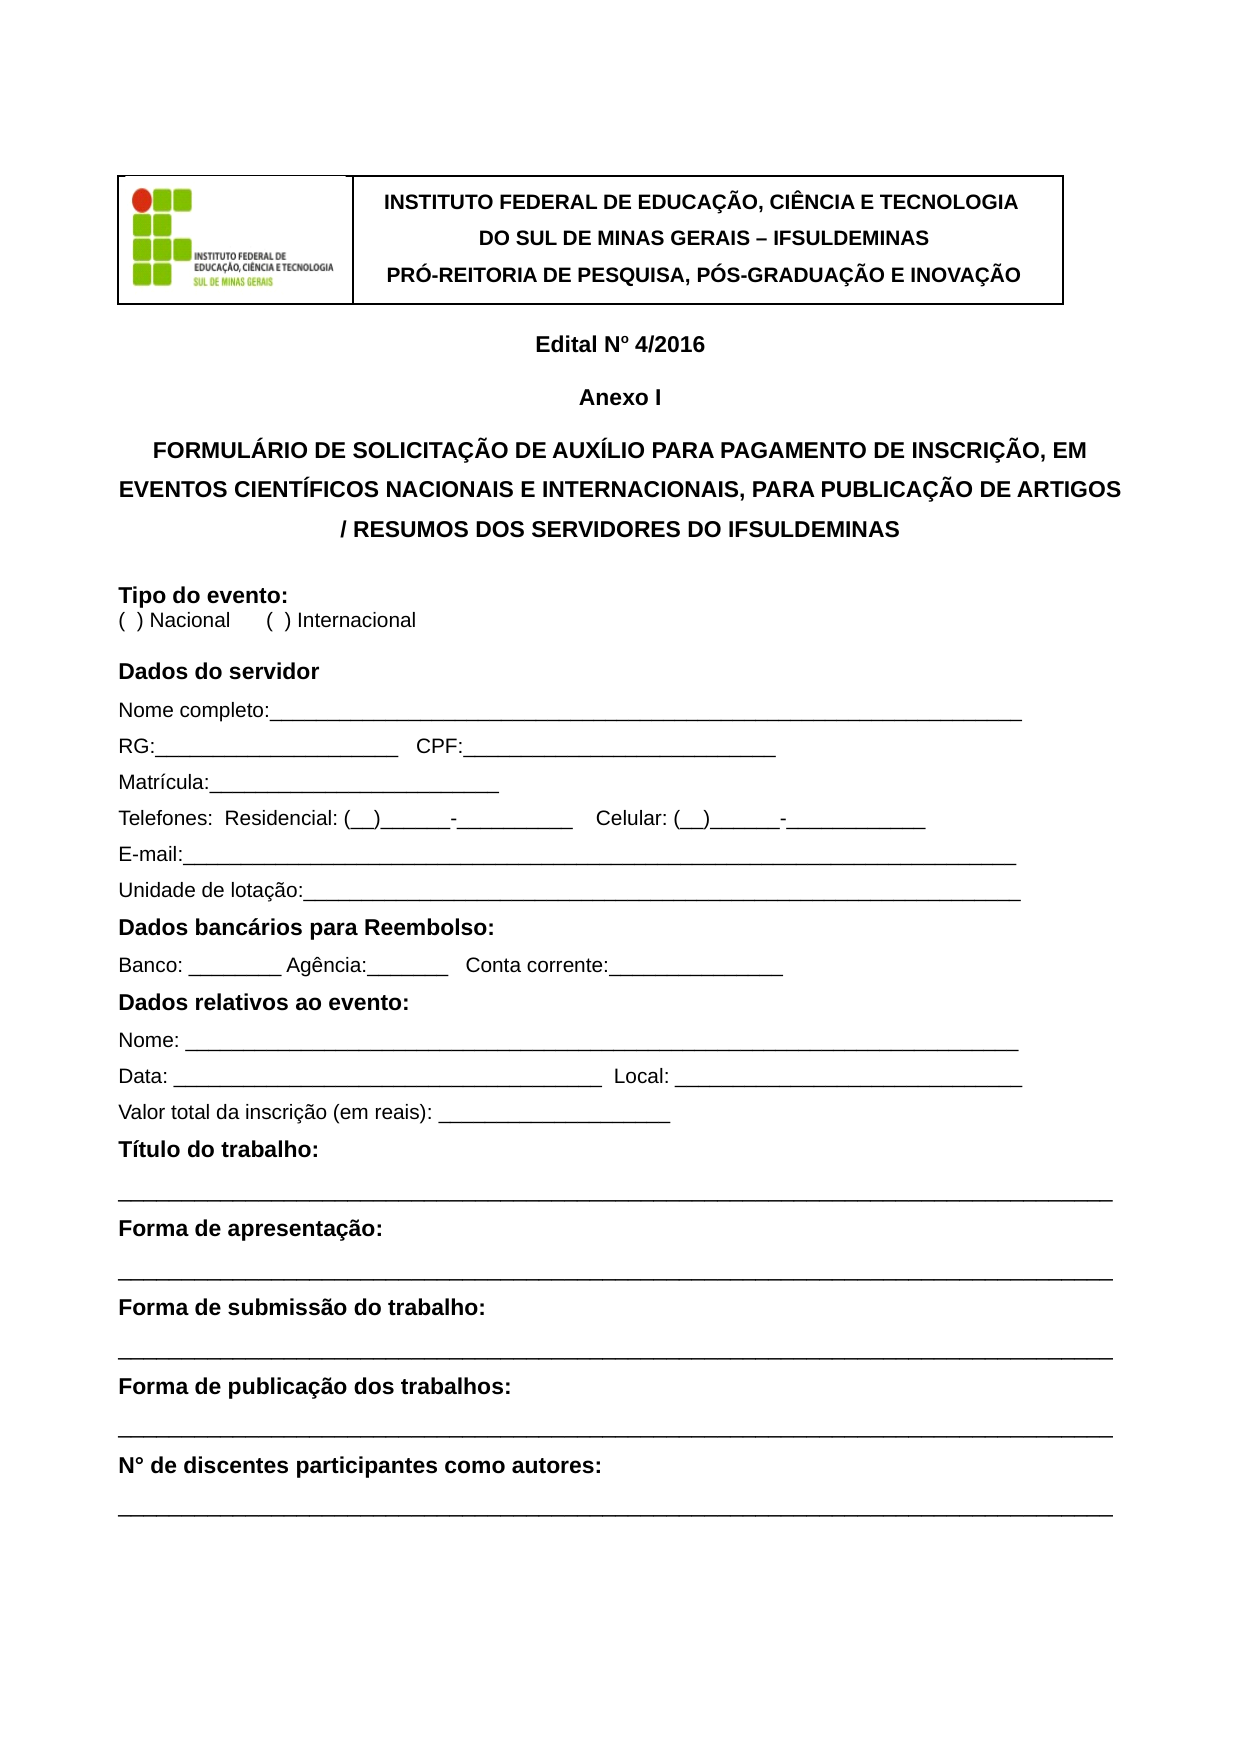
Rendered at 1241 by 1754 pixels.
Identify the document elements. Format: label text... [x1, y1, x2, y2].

text Anexo I [118, 384, 1122, 411]
text ______________________________________________________________________________ [118, 1412, 1122, 1439]
text Data: _____________________________________ Local: ______________________________ [118, 1064, 1122, 1088]
text ______________________________________________________________________________ [118, 1491, 1122, 1518]
text Tipo do evento: [118, 582, 1122, 608]
text Dados relativos ao evento: [118, 989, 1122, 1015]
text FORMULÁRIO DE SOLICITAÇÃO DE AUXÍLIO PARA PAGAMENTO DE INSCRIÇÃO, EM EVENTOS CIENTÍFICOS NACIONAIS E INTERNACIONAIS, PARA PUBLICAÇÃO DE ARTIGOS / RESUMOS DOS SERVIDORES DO IFSULDEMINAS [118, 437, 1122, 542]
text RG:_____________________ CPF:___________________________ [118, 734, 1122, 758]
text Banco: ________ Agência:_______ Conta corrente:_______________ [118, 953, 1122, 977]
text Edital No 4/2016 [118, 331, 1122, 358]
text ______________________________________________________________________________ [118, 1333, 1122, 1360]
text E-mail:________________________________________________________________________ [118, 842, 1122, 866]
text Dados do servidor [118, 658, 1122, 685]
text Unidade de lotação:______________________________________________________________ [118, 877, 1122, 901]
text Valor total da inscrição (em reais): ____________________ [118, 1100, 1122, 1124]
text Telefones: Residencial: (__)______-__________ Celular: (__)______-____________ [118, 806, 1122, 829]
text Matrícula:_________________________ [118, 770, 1122, 794]
text ______________________________________________________________________________ [118, 1176, 1122, 1202]
text Forma de publicação dos trabalhos: [118, 1373, 1122, 1399]
text Título do trabalho: [118, 1136, 1122, 1162]
text ( ) Nacional ( ) Internacional [118, 608, 1122, 632]
text Nome: ________________________________________________________________________ [118, 1028, 1122, 1052]
text Dados bancários para Reembolso: [118, 913, 1122, 940]
text Nome completo:_________________________________________________________________ [118, 698, 1122, 722]
table_header INSTITUTO FEDERAL DE EDUCAÇÃO, CIÊNCIA E TECNOLOGIA DO SUL DE MINAS GERAIS – IFSULDEMINAS PRÓ-REITORIA DE PESQUISA, PÓS-GRADUAÇÃO E INOVAÇÃO [354, 177, 1062, 303]
text Forma de apresentação: ______________________________________________________________________________ [118, 1215, 1122, 1281]
text N° de discentes participantes como autores: [118, 1452, 1122, 1478]
table_header [119, 177, 352, 303]
text Forma de submissão do trabalho: [118, 1294, 1122, 1320]
